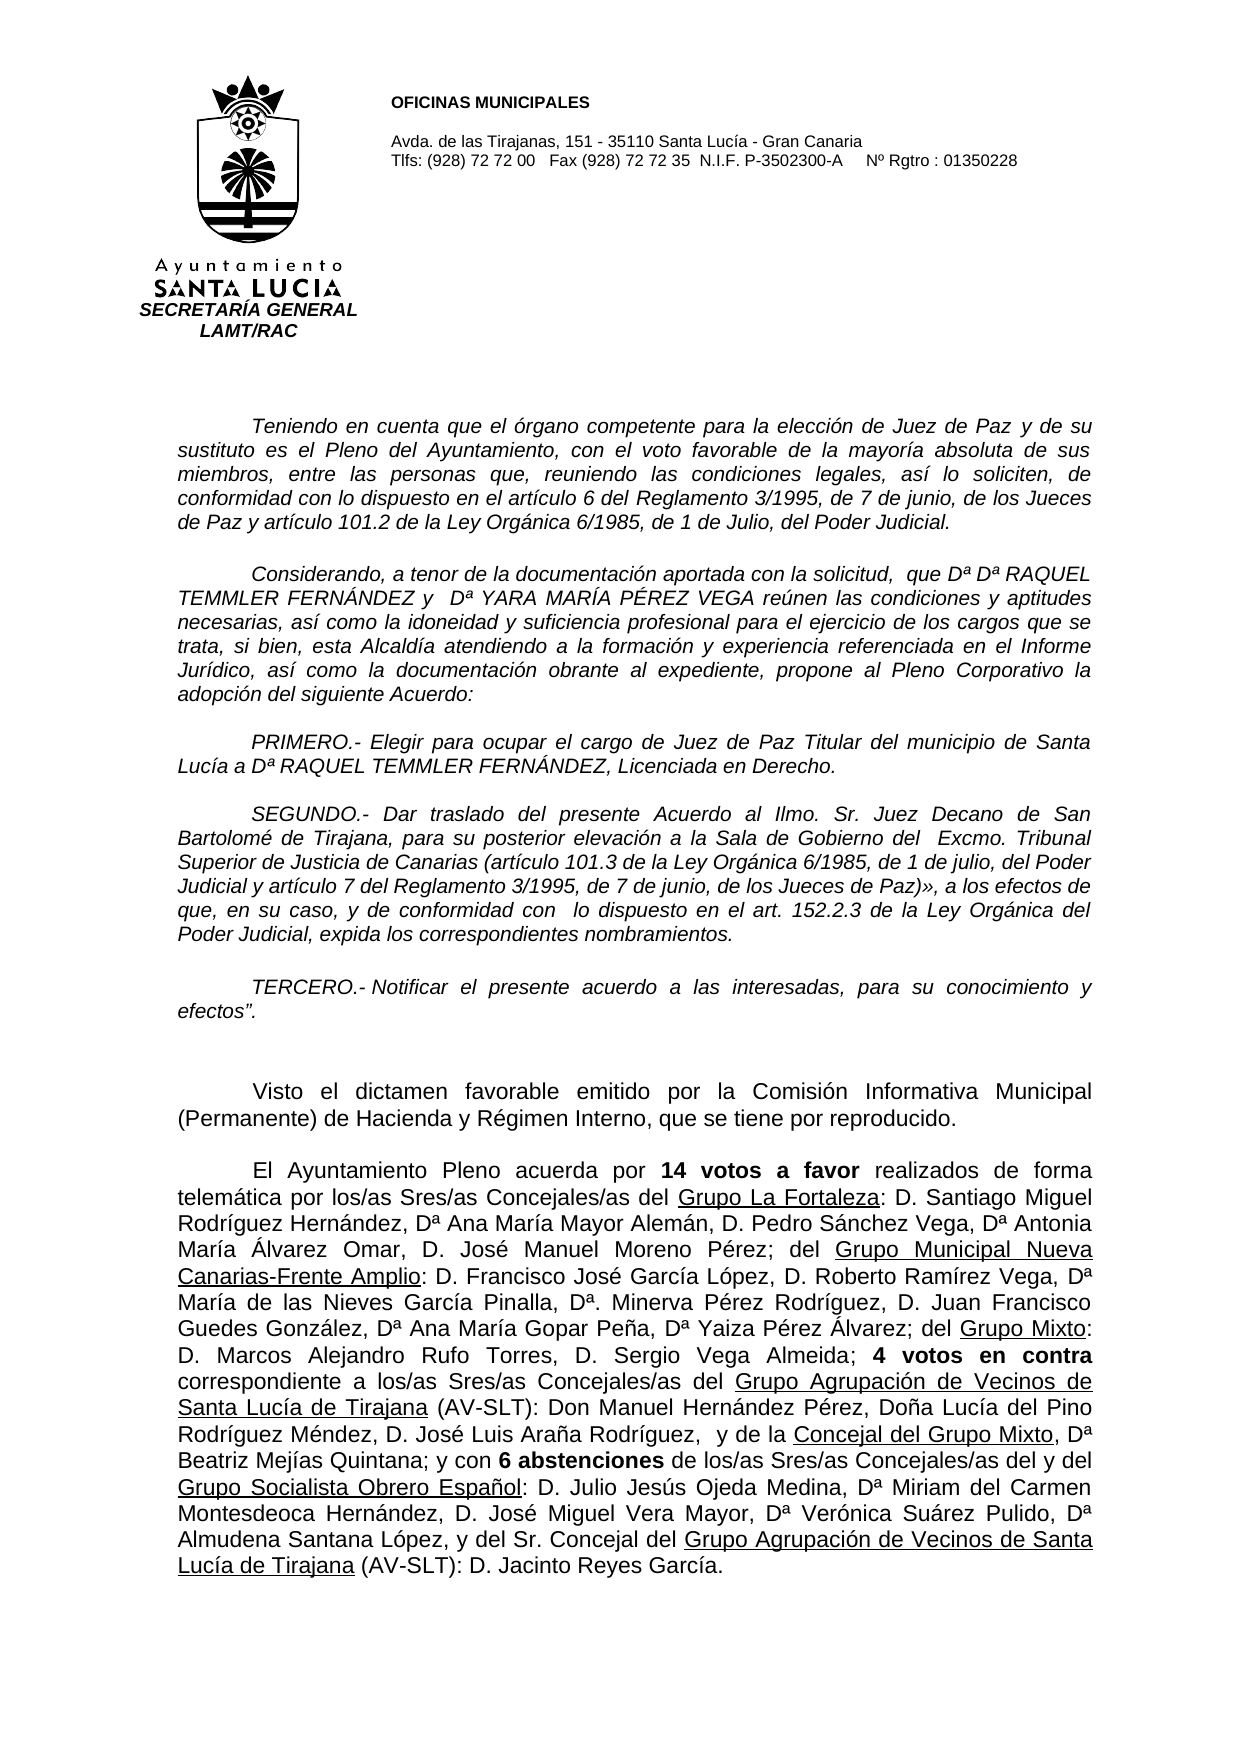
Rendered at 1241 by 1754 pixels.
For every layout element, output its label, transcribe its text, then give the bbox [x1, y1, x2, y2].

text Considerando, a tenor de la documentación aportada con la solicitud, que Dª Dª RAQUEL TEMMLER FERNÁNDEZ y Dª YARA MARÍA PÉREZ VEGA reúnen las condiciones y aptitudes necesarias, así como la idoneidad y suficiencia profesional para el ejercicio de los cargos que se trata, si bien, esta Alcaldía atendiendo a la formación y experiencia referenciada en el Informe Jurídico, así como la documentación obrante al expediente, propone al Pleno Corporativo la adopción del siguiente Acuerdo: [177, 562, 1092, 706]
text Visto el dictamen favorable emitido por la Comisión Informativa Municipal (Permanente) de Hacienda y Régimen Interno, que se tiene por reproducido. [177, 1078, 1092, 1131]
text Teniendo en cuenta que el órgano competente para la elección de Juez de Paz y de su sustituto es el Pleno del Ayuntamiento, con el voto favorable de la mayoría absoluta de sus miembros, entre las personas que, reuniendo las condiciones legales, así lo soliciten, de conformidad con lo dispuesto en el artículo 6 del Reglamento 3/1995, de 7 de junio, de los Jueces de Paz y artículo 101.2 de la Ley Orgánica 6/1985, de 1 de Julio, del Poder Judicial. [177, 414, 1092, 533]
text El Ayuntamiento Pleno acuerda por 14 votos a favor realizados de forma telemática por los/as Sres/as Concejales/as del Grupo La Fortaleza: D. Santiago Miguel Rodríguez Hernández, Dª Ana María Mayor Alemán, D. Pedro Sánchez Vega, Dª Antonia María Álvarez Omar, D. José Manuel Moreno Pérez; del Grupo Municipal Nueva Canarias-Frente Amplio: D. Francisco José García López, D. Roberto Ramírez Vega, Dª María de las Nieves García Pinalla, Dª. Minerva Pérez Rodríguez, D. Juan Francisco Guedes González, Dª Ana María Gopar Peña, Dª Yaiza Pérez Álvarez; del Grupo Mixto: D. Marcos Alejandro Rufo Torres, D. Sergio Vega Almeida; 4 votos en contra correspondiente a los/as Sres/as Concejales/as del Grupo Agrupación de Vecinos de Santa Lucía de Tirajana (AV-SLT): Don Manuel Hernández Pérez, Doña Lucía del Pino Rodríguez Méndez, D. José Luis Araña Rodríguez, y de la Concejal del Grupo Mixto, Dª Beatriz Mejías Quintana; y con 6 abstenciones de los/as Sres/as Concejales/as del y del Grupo Socialista Obrero Español: D. Julio Jesús Ojeda Medina, Dª Miriam del Carmen Montesdeoca Hernández, D. José Miguel Vera Mayor, Dª Verónica Suárez Pulido, Dª Almudena Santana López, y del Sr. Concejal del Grupo Agrupación de Vecinos de Santa Lucía de Tirajana (AV-SLT): D. Jacinto Reyes García. [177, 1157, 1092, 1579]
text PRIMERO.- Elegir para ocupar el cargo de Juez de Paz Titular del municipio de Santa Lucía a Dª RAQUEL TEMMLER FERNÁNDEZ, Licenciada en Derecho. [177, 730, 1092, 778]
text SEGUNDO.- Dar traslado del presente Acuerdo al Ilmo. Sr. Juez Decano de San Bartolomé de Tirajana, para su posterior elevación a la Sala de Gobierno del Excmo. Tribunal Superior de Justicia de Canarias (artículo 101.3 de la Ley Orgánica 6/1985, de 1 de julio, del Poder Judicial y artículo 7 del Reglamento 3/1995, de 7 de junio, de los Jueces de Paz)», a los efectos de que, en su caso, y de conformidad con lo dispuesto en el art. 152.2.3 de la Ley Orgánica del Poder Judicial, expida los correspondientes nombramientos. [177, 802, 1092, 946]
text TERCERO.- Notificar el presente acuerdo a las interesadas, para su conocimiento y efectos”. [177, 975, 1092, 1023]
